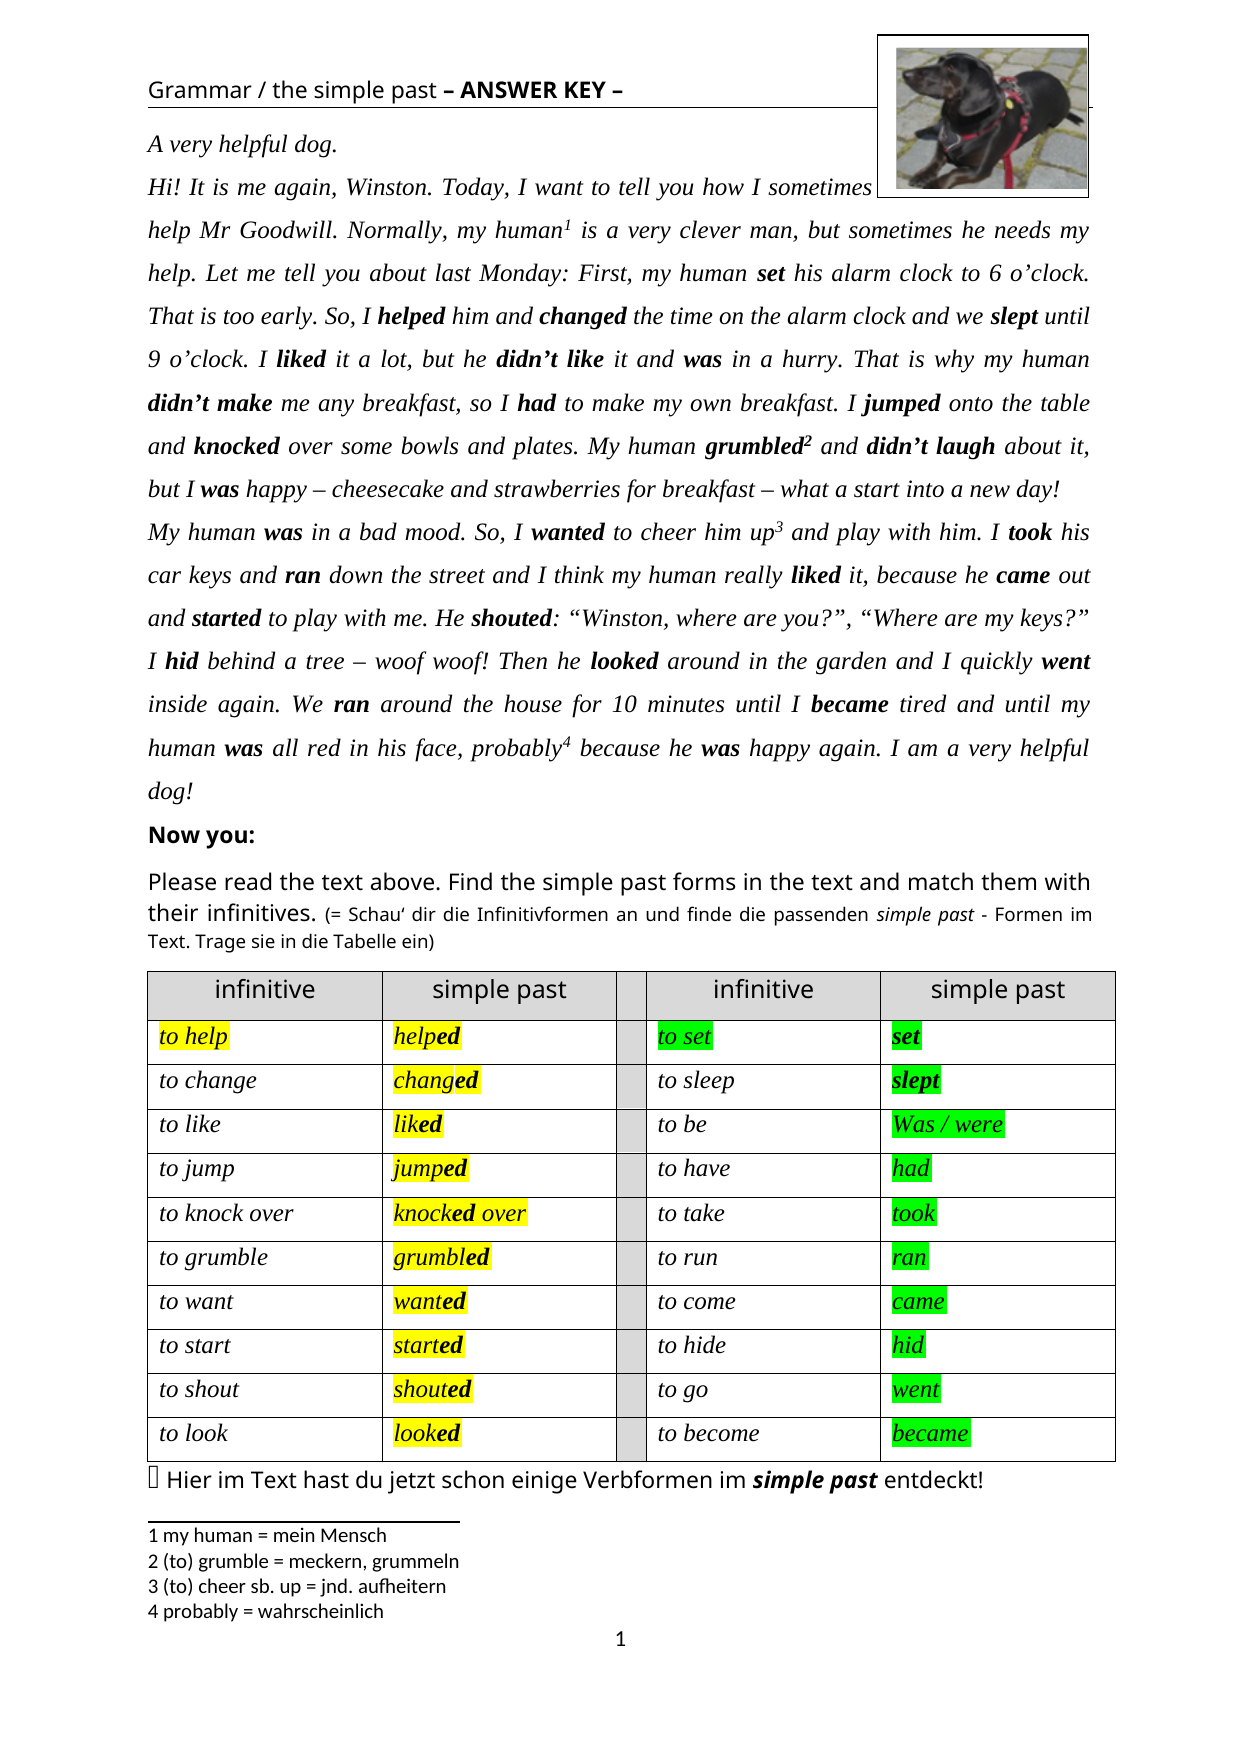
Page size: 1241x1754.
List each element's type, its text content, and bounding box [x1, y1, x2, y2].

table_header [617, 972, 646, 1020]
table_cell jumped [383, 1154, 616, 1197]
table_cell [617, 1374, 646, 1417]
table_cell to have [647, 1154, 880, 1197]
table_cell helped [383, 1021, 616, 1064]
table_cell to knock over [148, 1198, 382, 1241]
table_cell changed [383, 1065, 616, 1108]
text probably = wahrscheinlich [148, 1599, 1093, 1624]
table_cell started [383, 1330, 616, 1373]
text  Hier im Text hast du jetzt schon einige Verbformen im simple past entdeckt! [148, 1462, 1093, 1496]
table_cell became [881, 1418, 1115, 1461]
table_cell [617, 1154, 646, 1197]
table_cell to hide [647, 1330, 880, 1373]
table_cell slept [881, 1065, 1115, 1108]
table_cell came [881, 1286, 1115, 1329]
table_cell to set [647, 1021, 880, 1064]
table_cell knocked over [383, 1198, 616, 1241]
table_cell [617, 1198, 646, 1241]
text my human = mein Mensch [148, 1522, 1093, 1548]
table_header infinitive [148, 972, 382, 1020]
table_cell wanted [383, 1286, 616, 1329]
text Please read the text above. Find the simple past forms in the text and match them with their infinitives. (= Schau‘ dir die Infinitivformen an und finde die passenden simple past - Formen im Text. Trage sie in die Tabelle ein) [148, 866, 1093, 954]
table_cell grumbled [383, 1242, 616, 1285]
table_cell to shout [148, 1374, 382, 1417]
table_cell ran [881, 1242, 1115, 1285]
text Hi! It is me again, Winston. Today, I want to tell you how I sometimes help Mr Goodwill. Normally, my human is a very clever man, but sometimes he needs my help. Let me tell you about last Monday: First, my human set his alarm clock to 6 o’clock. That is too early. So, I helped him and changed the time on the alarm clock and we slept until 9 o’clock. I liked it a lot, but he didn’t like it and was in a hurry. That is why my human didn’t make me any breakfast, so I had to make my own breakfast. I jumped onto the table and knocked over some bowls and plates. My human grumbled and didn’t laugh about it, but I was happy – cheesecake and strawberries for breakfast – what a start into a new day! [148, 172, 1093, 503]
table_cell went [881, 1374, 1115, 1417]
text (to) grumble = meckern, grummeln [148, 1548, 1093, 1573]
table_cell to become [647, 1418, 880, 1461]
table_cell to start [148, 1330, 382, 1373]
table_cell to take [647, 1198, 880, 1241]
table_cell took [881, 1198, 1115, 1241]
table_cell to jump [148, 1154, 382, 1197]
table_cell had [881, 1154, 1115, 1197]
table_cell to sleep [647, 1065, 880, 1108]
table_header simple past [383, 972, 616, 1020]
table_cell [617, 1330, 646, 1373]
text A very helpful dog. [148, 129, 877, 158]
table_cell Was / were [881, 1110, 1115, 1152]
text My human was in a bad mood. So, I wanted to cheer him up and play with him. I took his car keys and ran down the street and I think my human really liked it, because he came out and started to play with me. He shouted: “Winston, where are you?”, “Where are my keys?” I hid behind a tree – woof woof! Then he looked around in the garden and I quickly went inside again. We ran around the house for 10 minutes until I became tired and until my human was all red in his face, probably because he was happy again. I am a very helpful dog! [148, 517, 1093, 804]
table_cell to help [148, 1021, 382, 1064]
table_cell [617, 1286, 646, 1329]
text Grammar / the simple past – ANSWER KEY – [148, 74, 877, 107]
table_cell to look [148, 1418, 382, 1461]
text [878, 36, 1088, 197]
table_cell to want [148, 1286, 382, 1329]
table_cell to come [647, 1286, 880, 1329]
table_cell [617, 1110, 646, 1152]
table_cell to grumble [148, 1242, 382, 1285]
table_cell to change [148, 1065, 382, 1108]
text Now you: [148, 819, 1093, 850]
table_header simple past [881, 972, 1115, 1020]
table_cell to be [647, 1110, 880, 1152]
table_cell set [881, 1021, 1115, 1064]
table_cell shouted [383, 1374, 616, 1417]
table_cell [617, 1021, 646, 1064]
table_cell looked [383, 1418, 616, 1461]
table_cell [617, 1065, 646, 1108]
table_cell [617, 1418, 646, 1461]
table_cell to run [647, 1242, 880, 1285]
table_cell hid [881, 1330, 1115, 1373]
table_cell to go [647, 1374, 880, 1417]
table_header infinitive [647, 972, 880, 1020]
table_cell to like [148, 1110, 382, 1152]
table_cell [617, 1242, 646, 1285]
table_cell liked [383, 1110, 616, 1152]
text (to) cheer sb. up = jnd. aufheitern [148, 1573, 1093, 1599]
